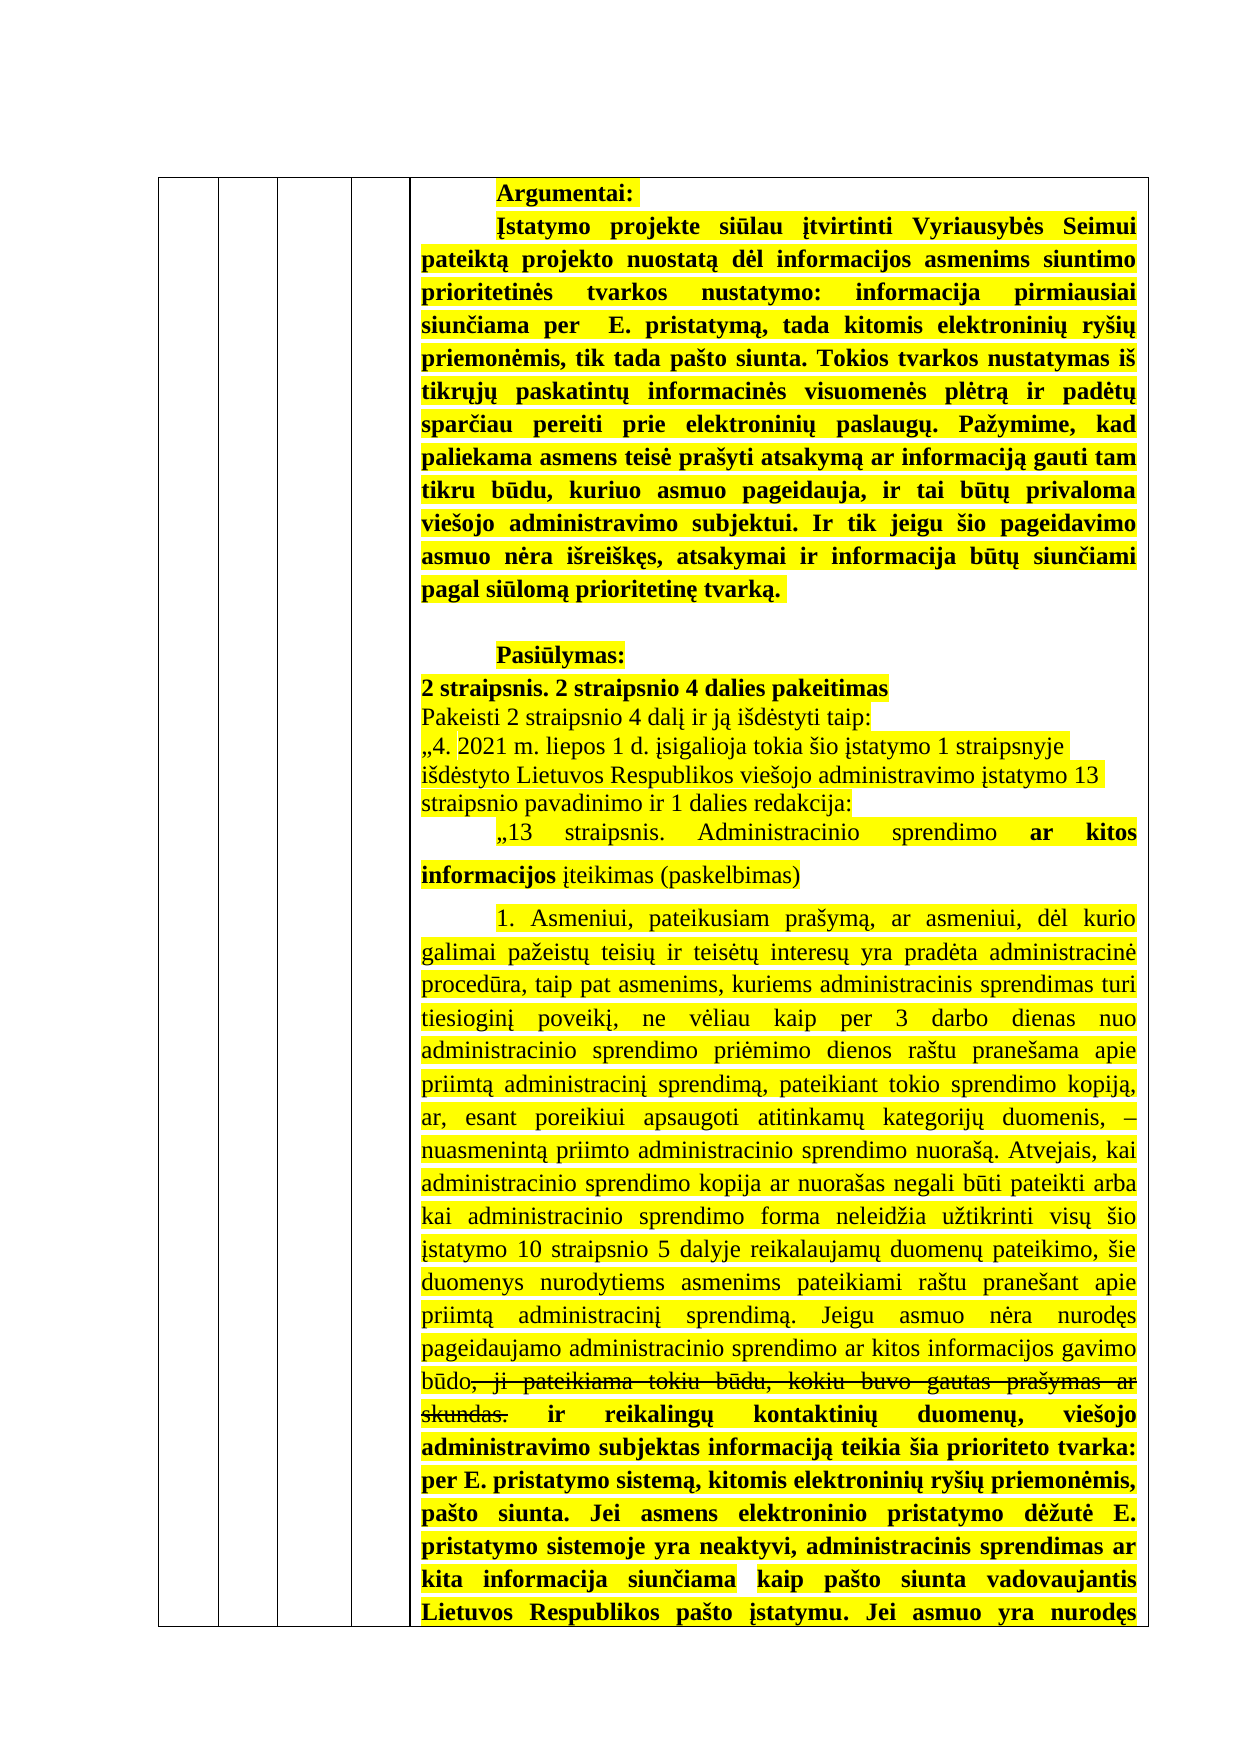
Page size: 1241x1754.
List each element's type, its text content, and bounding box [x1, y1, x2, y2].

table_cell [352, 178, 409, 1626]
table_cell [278, 178, 351, 1626]
table_cell Argumentai: Į Seime priimtą naujos redakcijos Viešojo administravimo įstatymą Nr. XIII-2987 reikalinga integruoti nuostatas dėl E-pristatymo sistemos įteisinimo ir jos bei kitų informacinių ir ryšių technologijų naudojimo viešojo administravimo subjektų veikloje. Dėl šios priežasties įstatymo projektas tikslinamas atsisakant iki 2020-10-31 galiojančių nuostatų keitimo ir atvaizduojant naujos Viešojo administravimo įstatymo redakcijos 9 straipsnio keitimą. Naujos redakcijos Viešojo administravimo įstatymo 9 straipsnis, reglamentuojantis administracinį reglamentavimą, tapo nebeaktualus, nes jame pateikiama tik nuoroda į Teisėkūros pagrindų įstatymą, numatantį pareigą viešojo administravimo subjektams konsultuotis su visuomene. Taigi 9 straipsnyje vietoj nebeaktualių nuostatų siūlome reglamentuoti nuostatas įteisinančias E-pristatymo sistemą ir jos bei kitų informacinių ir ryšių technologijų naudojimą viešojo administravimo subjektų veikloje. Pasiūlymas: Pakeisti įstatymo projekto 1 straipsnį ir jį išdėstyti taip: „ 1 straipsnis. 8 straipsnio pakeitimas Pakeisti 8 straipsnio 4 dalį ir ją išdėstyti taip: „4. Kiekvienam asmeniui, kuriam individualus administracinis aktas yra skirtas arba kurio teisėms ir pareigoms šis individualus administracinis aktas turi tiesioginį poveikį, ne vėliau kaip per 3 darbo dienas nuo šio akto priėmimo raštu pranešama apie individualaus administracinio akto priėmimą šio įstatymo 14 straipsnio 6 dalyje nustatyta tvarka. Kai individualus administracinis aktas priimamas naudojantis valstybės informacinėmis sistemomis, pridedamas individualaus administracinio akto išrašas. 1 straipsnis. 1 straipsnyje išdėstyto Lietuvos Respublikos viešojo administravimo įstatymo 9 straipsnio pakeitimas Pakeisti 1 straipsnyje išdėstyto Lietuvos Respublikos viešojo administravimo įstatymo 9 straipsnį ir jį išdėstyti taip: „9 straipsnis. Administracinis reglamentavimas Informacinių ir ryšių technologijų naudojimas viešojo administravimo subjektų veikloje Viešojo administravimo subjektai dėl rengiamų norminių teisės aktų projektų ir norminių administracinių aktų su visuomene turi konsultuotis, vadovaudamiesi Lietuvos Respublikos teisėkūros pagrindų įstatymu. 1. Viešojo administravimo subjektai rengiamus oficialius elektroninius dokumentus tarpusavyje turi, o asmenys tarpusavyje gali, siųsti ir gauti per Nacionalinę elektroninių siuntų pristatymo, naudojant pašto tinklą, informacinę sistemą (toliau – E. pristatymo sistema), išskyrus šio straipsnio 2 dalyje nurodytus atvejus. E. pristatymo sistemos elektroninė siunta turi tokią pačią teisinę ir įrodomąją galią kaip ir registruotoji pašto siunta. 2. Viešojo administravimo subjektai oficialius elektroninius dokumentus tarpusavyje gali siųsti ir gauti kitais būdais, jeigu tokią keitimosi oficialiais elektroniniais dokumentais tarp valstybės registrų ir informacinių sistemų funkciją užtikrina jų sąveika. Viešojo administravimo subjektai gali sudaryti galimybę asmenims parengti ir (ar) pateikti elektroninius dokumentus per viešojo administravimo subjektų jau sukurtas ar kitas elektronines priemones, leidžiančias identifikuoti asmenį (šis požymis netaikomas, kai asmens identifikacija nėra būtina). 3. E. pristatymo sistema yra valstybės informacinė sistema, kurios nuostatus tvirtina Vyriausybė. E. pristatymo sistemos valdytoja yra Vyriausybės įgaliota institucija, tvarkytojai – valstybės įmonė Registrų centras ir pašto paslaugos teikėjai, pristatantys pašto siuntas, atspausdintas iš E. pristatymo sistemos. Elektroninio pristatymo paslaugų teikimo E. pristatymo sistemos priemonėmis taisykles tvirtina Vyriausybė arba jos įgaliota institucija. E. pristatymo sistemos duomenys, įskaitant fizinių asmenų asmens duomenis, nėra vieši. 4. Elektroninio pristatymo paslaugos fiziniams asmenims, kai jie elektronines siuntas per E. pristatymo sistemą siunčia viešojo administravimo subjektams, teikiamos neatlygintinai. Visais kitais atvejais, išskyrus įstatymų numatytas išimtis, elektroninio pristatymo paslaugos E. pristatymo sistemos priemonėmis teikiamos pagal Vyriausybės ar jos įgaliotos institucijos nustatytus tarifus.“ Argumentai: Įstatymo projekte siūlau įtvirtinti Vyriausybės Seimui pateiktą projekto nuostatą dėl informacijos asmenims siuntimo prioritetinės tvarkos nustatymo: informacija pirmiausiai siunčiama per E. pristatymą, tada kitomis elektroninių ryšių priemonėmis, tik tada pašto siunta. Tokios tvarkos nustatymas iš tikrųjų paskatintų informacinės visuomenės plėtrą ir padėtų sparčiau pereiti prie elektroninių paslaugų. Pažymime, kad paliekama asmens teisė prašyti atsakymą ar informaciją gauti tam tikru būdu, kuriuo asmuo pageidauja, ir tai būtų privaloma viešojo administravimo subjektui. Ir tik jeigu šio pageidavimo asmuo nėra išreiškęs, atsakymai ir informacija būtų siunčiami pagal siūlomą prioritetinę tvarką. Pasiūlymas: 2 straipsnis. 2 straipsnio 4 dalies pakeitimas Pakeisti 2 straipsnio 4 dalį ir ją išdėstyti taip: „4. 2021 m. liepos 1 d. įsigalioja tokia šio įstatymo 1 straipsnyje išdėstyto Lietuvos Respublikos viešojo administravimo įstatymo 13 straipsnio pavadinimo ir 1 dalies redakcija: „13 straipsnis. Administracinio sprendimo ar kitos informacijos įteikimas (paskelbimas) 1. Asmeniui, pateikusiam prašymą, ar asmeniui, dėl kurio galimai pažeistų teisių ir teisėtų interesų yra pradėta administracinė procedūra, taip pat asmenims, kuriems administracinis sprendimas turi tiesioginį poveikį, ne vėliau kaip per 3 darbo dienas nuo administracinio sprendimo priėmimo dienos raštu pranešama apie priimtą administracinį sprendimą, pateikiant tokio sprendimo kopiją, ar, esant poreikiui apsaugoti atitinkamų kategorijų duomenis, – nuasmenintą priimto administracinio sprendimo nuorašą. Atvejais, kai administracinio sprendimo kopija ar nuorašas negali būti pateikti arba kai administracinio sprendimo forma neleidžia užtikrinti visų šio įstatymo 10 straipsnio 5 dalyje reikalaujamų duomenų pateikimo, šie duomenys nurodytiems asmenims pateikiami raštu pranešant apie priimtą administracinį sprendimą. Jeigu asmuo nėra nurodęs pageidaujamo administracinio sprendimo ar kitos informacijos gavimo būdo, ji pateikiama tokiu būdu, kokiu buvo gautas prašymas ar skundas. ir reikalingų kontaktinių duomenų, viešojo administravimo subjektas informaciją teikia šia prioriteto tvarka: per E. pristatymo sistemą, kitomis elektroninių ryšių priemonėmis, pašto siunta. Jei asmens elektroninio pristatymo dėžutė E. pristatymo sistemoje yra neaktyvi, administracinis sprendimas ar kita informacija siunčiama kaip pašto siunta vadovaujantis Lietuvos Respublikos pašto įstatymu. Jei asmuo yra nurodęs pageidaujamą administracinio sprendimo ar kitos informacijos gavimo būdą ir reikalingus kontaktinius duomenis, jam siunčiama šiuo būdu.“ [411, 178, 1148, 1626]
table_cell [219, 178, 277, 1626]
table_cell [159, 178, 218, 1626]
